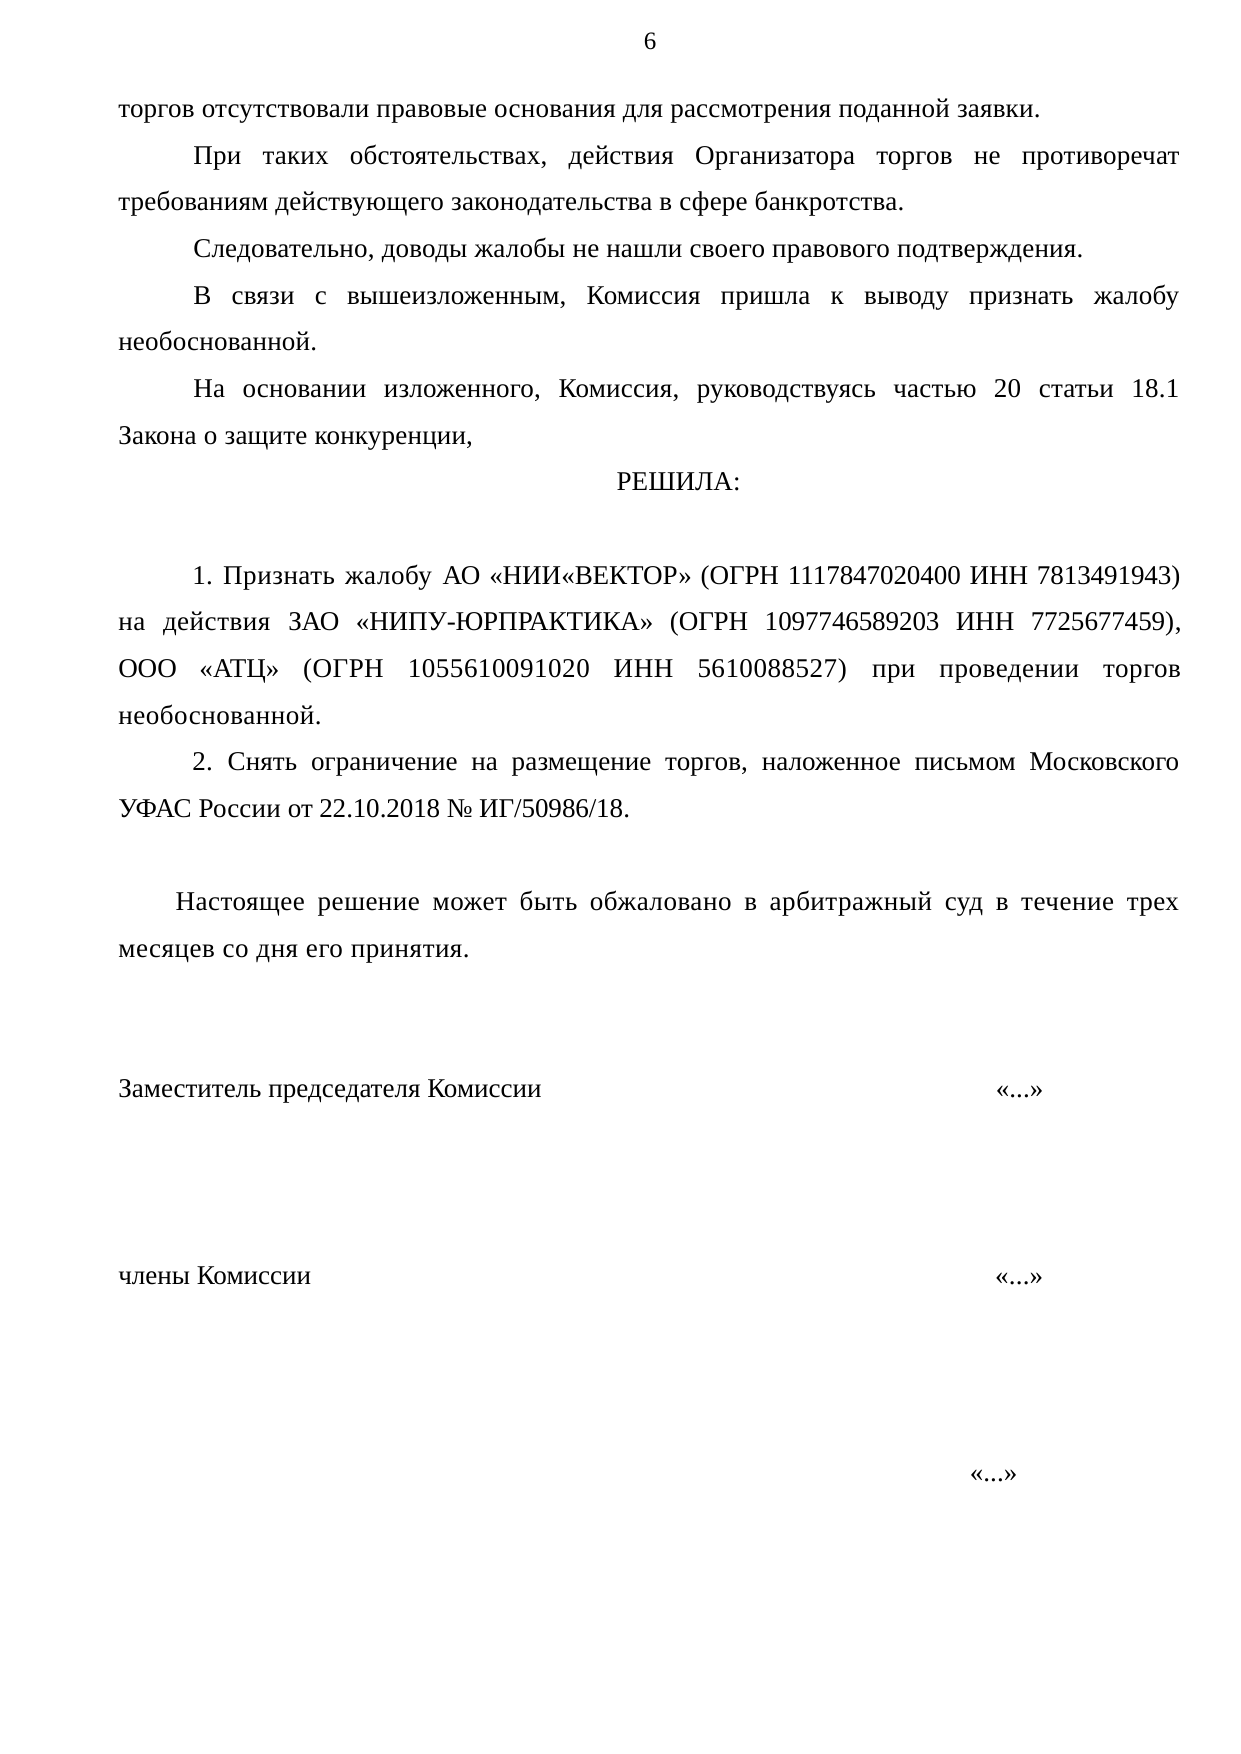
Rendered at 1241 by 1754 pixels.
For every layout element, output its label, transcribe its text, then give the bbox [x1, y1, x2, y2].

text РЕШИЛА: [118, 466, 1181, 497]
text 2. Снять ограничение на размещение торгов, наложенное письмом Московского УФАС России от 22.10.2018 № ИГ/50986/18. [118, 746, 1181, 823]
text На основании изложенного, Комиссия, руководствуясь частью 20 статьи 18.1 Закона о защите конкуренции, [118, 372, 1181, 450]
text торгов отсутствовали правовые основания для рассмотрения поданной заявки. [118, 92, 1181, 123]
text 1. Признать жалобу АО «НИИ«ВЕКТОР» (ОГРН 1117847020400 ИНН 7813491943) на действия ЗАО «НИПУ-ЮРПРАКТИКА» (ОГРН 1097746589203 ИНН 7725677459), ООО «АТЦ» (ОГРН 1055610091020 ИНН 5610088527) при проведении торгов необоснованной. [118, 559, 1181, 730]
text члены Комиссии «...» [118, 1259, 1181, 1290]
text Заместитель председателя Комиссии «...» [118, 1072, 1181, 1103]
text Следовательно, доводы жалобы не нашли своего правового подтверждения. [118, 232, 1181, 263]
text В связи с вышеизложенным, Комиссия пришла к выводу признать жалобу необоснованной. [118, 279, 1181, 357]
text Настоящее решение может быть обжаловано в арбитражный суд в течение трех месяцев со дня его принятия. [118, 886, 1181, 963]
text «...» [118, 1456, 1181, 1488]
text При таких обстоятельствах, действия Организатора торгов не противоречат требованиям действующего законодательства в сфере банкротства. [118, 139, 1181, 217]
